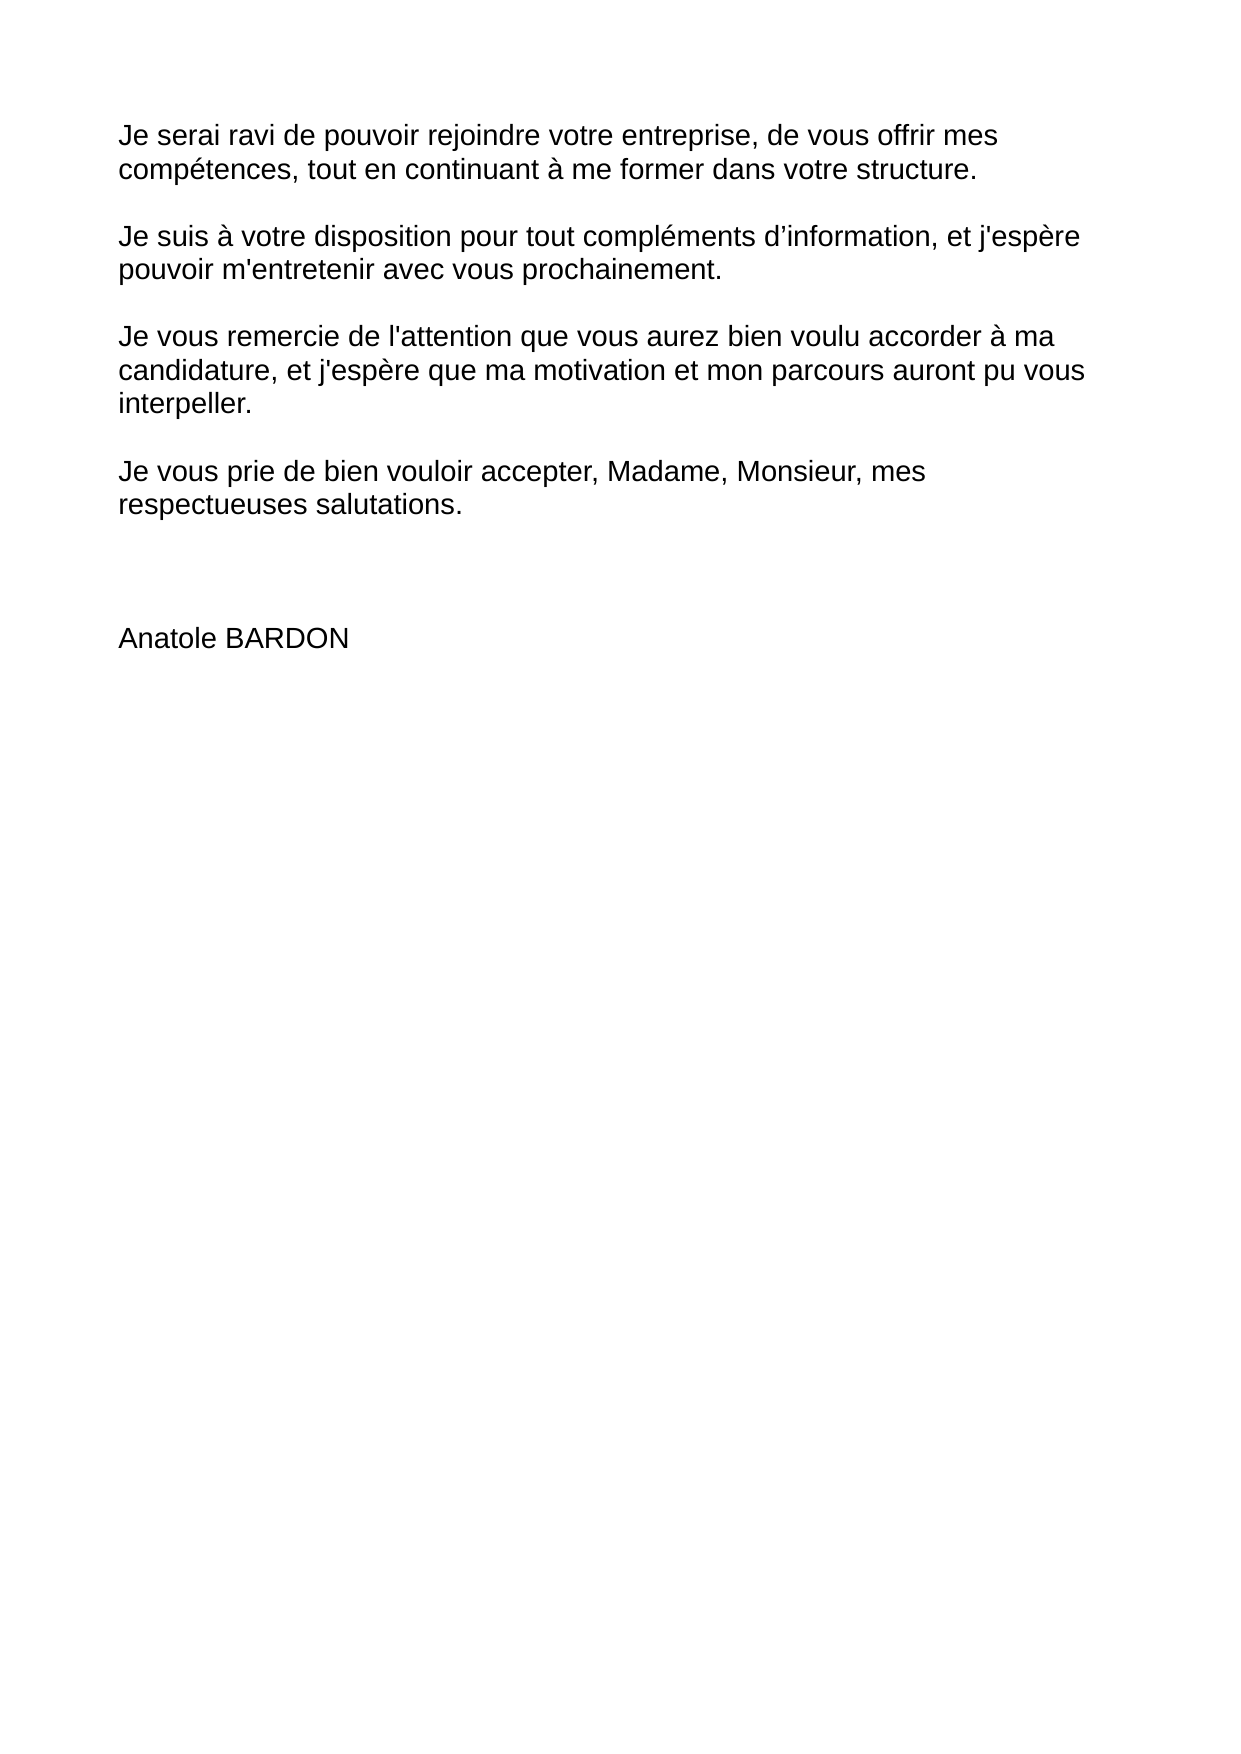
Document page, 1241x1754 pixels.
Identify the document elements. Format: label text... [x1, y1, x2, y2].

text Je suis à votre disposition pour tout compléments d’information, et j'espère pouvoir m'entretenir avec vous prochainement. [118, 219, 1122, 286]
text Je vous remercie de l'attention que vous aurez bien voulu accorder à ma candidature, et j'espère que ma motivation et mon parcours auront pu vous interpeller. [118, 319, 1122, 420]
text Je serai ravi de pouvoir rejoindre votre entreprise, de vous offrir mes compétences, tout en continuant à me former dans votre structure. [118, 118, 1122, 185]
text Anatole BARDON [118, 621, 1122, 655]
text Je vous prie de bien vouloir accepter, Madame, Monsieur, mes respectueuses salutations. [118, 453, 1122, 521]
